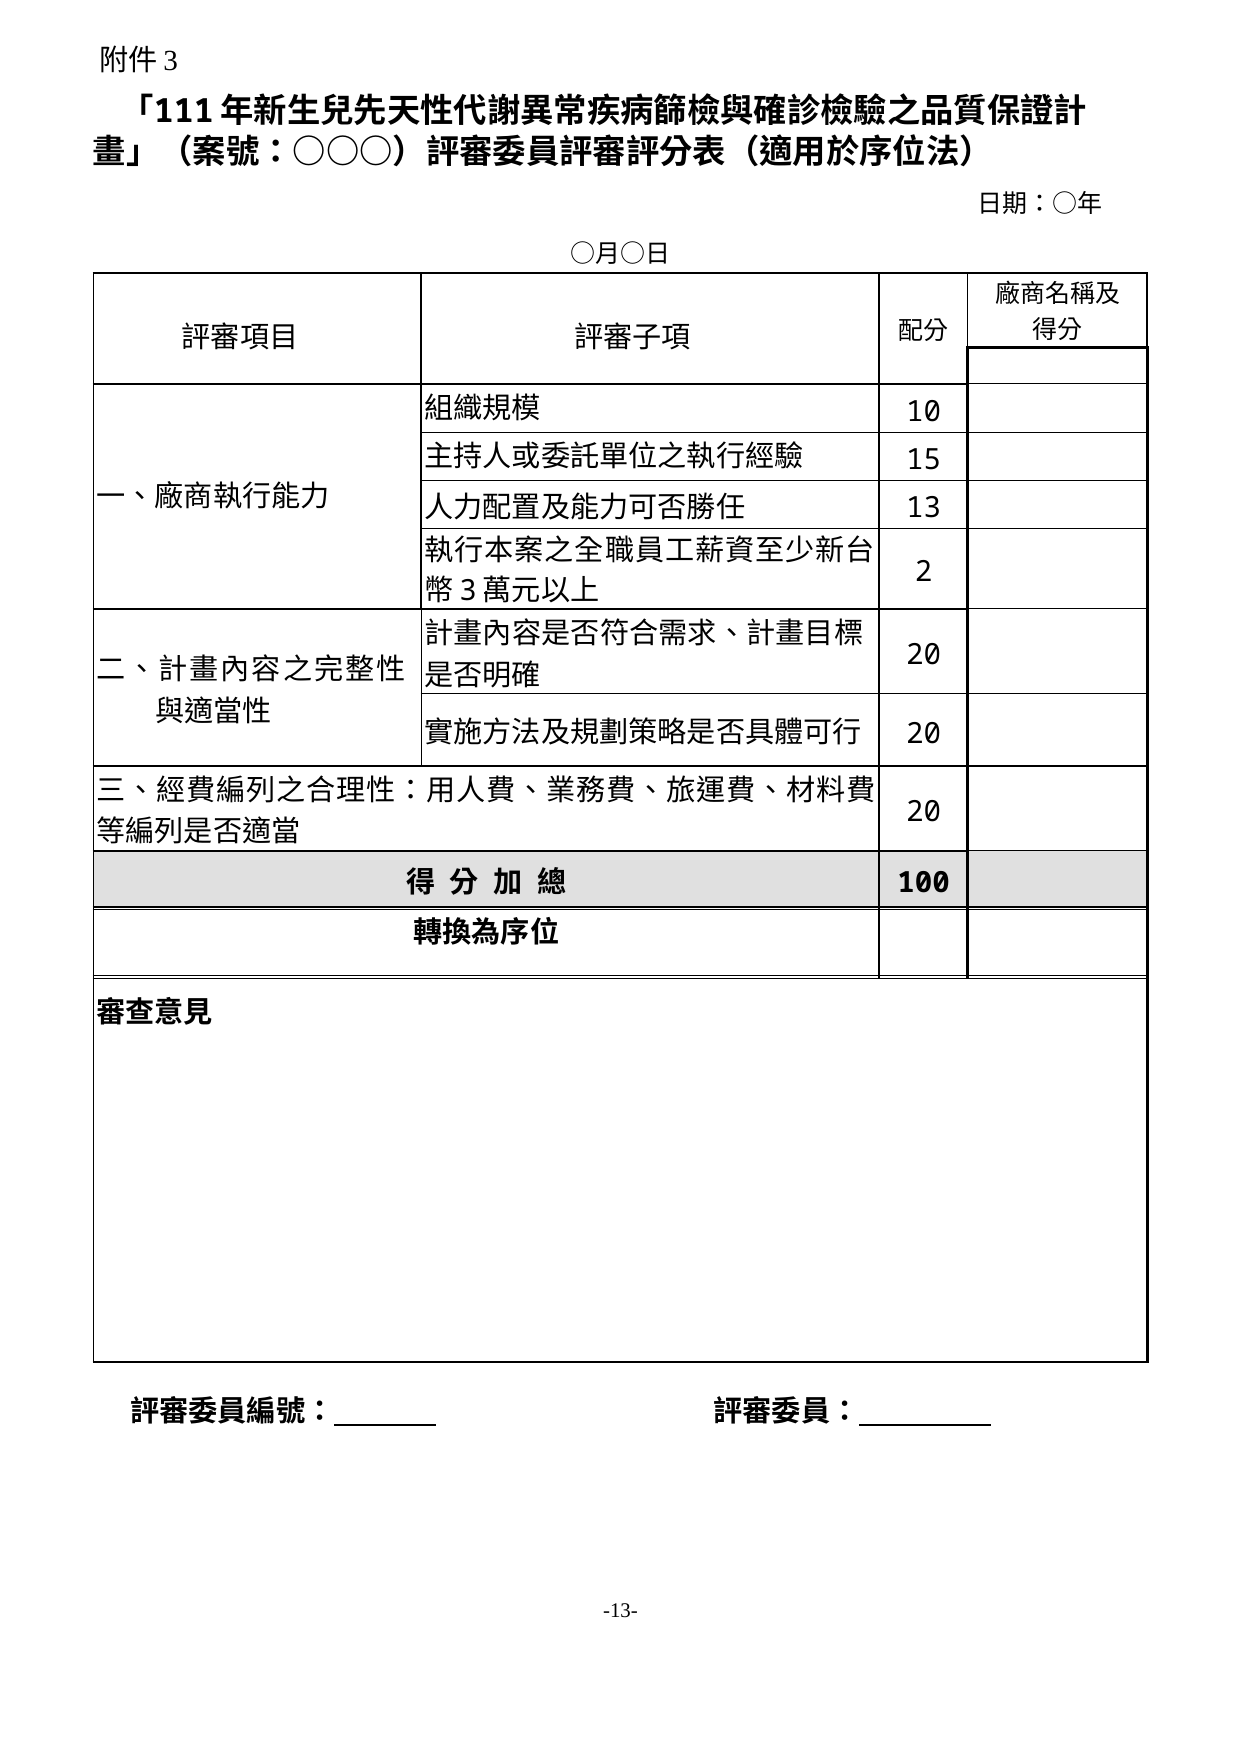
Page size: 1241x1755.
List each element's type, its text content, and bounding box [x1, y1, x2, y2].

table_cell 三、經費編列之合理性：用人費、業務費、旅運費、材料費等編列是否適當 [94, 767, 878, 850]
table_cell [969, 694, 1146, 765]
table_cell [880, 910, 966, 975]
text [84, 28, 221, 86]
table_cell 組織規模 [422, 385, 878, 431]
table_header 配分 [880, 274, 967, 383]
table_cell 20 [880, 767, 966, 850]
table_cell 計畫內容是否符合需求、計畫目標是否明確 [422, 610, 878, 693]
table_cell 審查意見 [94, 979, 1146, 1361]
table_cell 20 [880, 610, 966, 693]
text 評審委員編號： 評審委員： [130, 1387, 1041, 1430]
text 附件3 [99, 36, 206, 78]
table_header 評審項目 [94, 274, 420, 383]
table_cell 實施方法及規劃策略是否具體可行 [422, 694, 878, 765]
table_header 廠商名稱及 得分 [968, 274, 1146, 346]
table_cell [969, 851, 1146, 906]
table_cell 二、計畫內容之完整性與適當性 [94, 610, 421, 765]
table_cell 10 [880, 385, 966, 431]
table_cell [969, 910, 1146, 975]
text 日期：○年○月○日 [130, 172, 1110, 272]
table_cell 得 分 加 總 [94, 852, 878, 906]
table_cell 15 [880, 433, 966, 479]
table_cell 100 [880, 852, 966, 906]
table_cell [969, 529, 1146, 608]
table_cell 執行本案之全職員工薪資至少新台幣3萬元以上 [422, 529, 878, 608]
table_cell [969, 481, 1146, 528]
text 「111年新生兒先天性代謝異常疾病篩檢與確診檢驗之品質保證計畫」（案號：○○○）評審委員評審評分表（適用於序位法） [92, 89, 1110, 172]
table_cell 人力配置及能力可否勝任 [422, 481, 878, 528]
table_cell 20 [880, 694, 966, 765]
table_cell [969, 433, 1146, 479]
table_cell [969, 767, 1146, 850]
table_cell 一、廠商執行能力 [94, 385, 420, 608]
table_cell 2 [880, 529, 966, 608]
table_cell [969, 384, 1146, 431]
table_cell [969, 609, 1146, 693]
table_cell 13 [880, 481, 966, 528]
table_cell 轉換為序位 [94, 910, 878, 975]
table_cell [969, 349, 1146, 383]
table_header 評審子項 [422, 274, 878, 383]
table_cell 主持人或委託單位之執行經驗 [422, 433, 878, 479]
